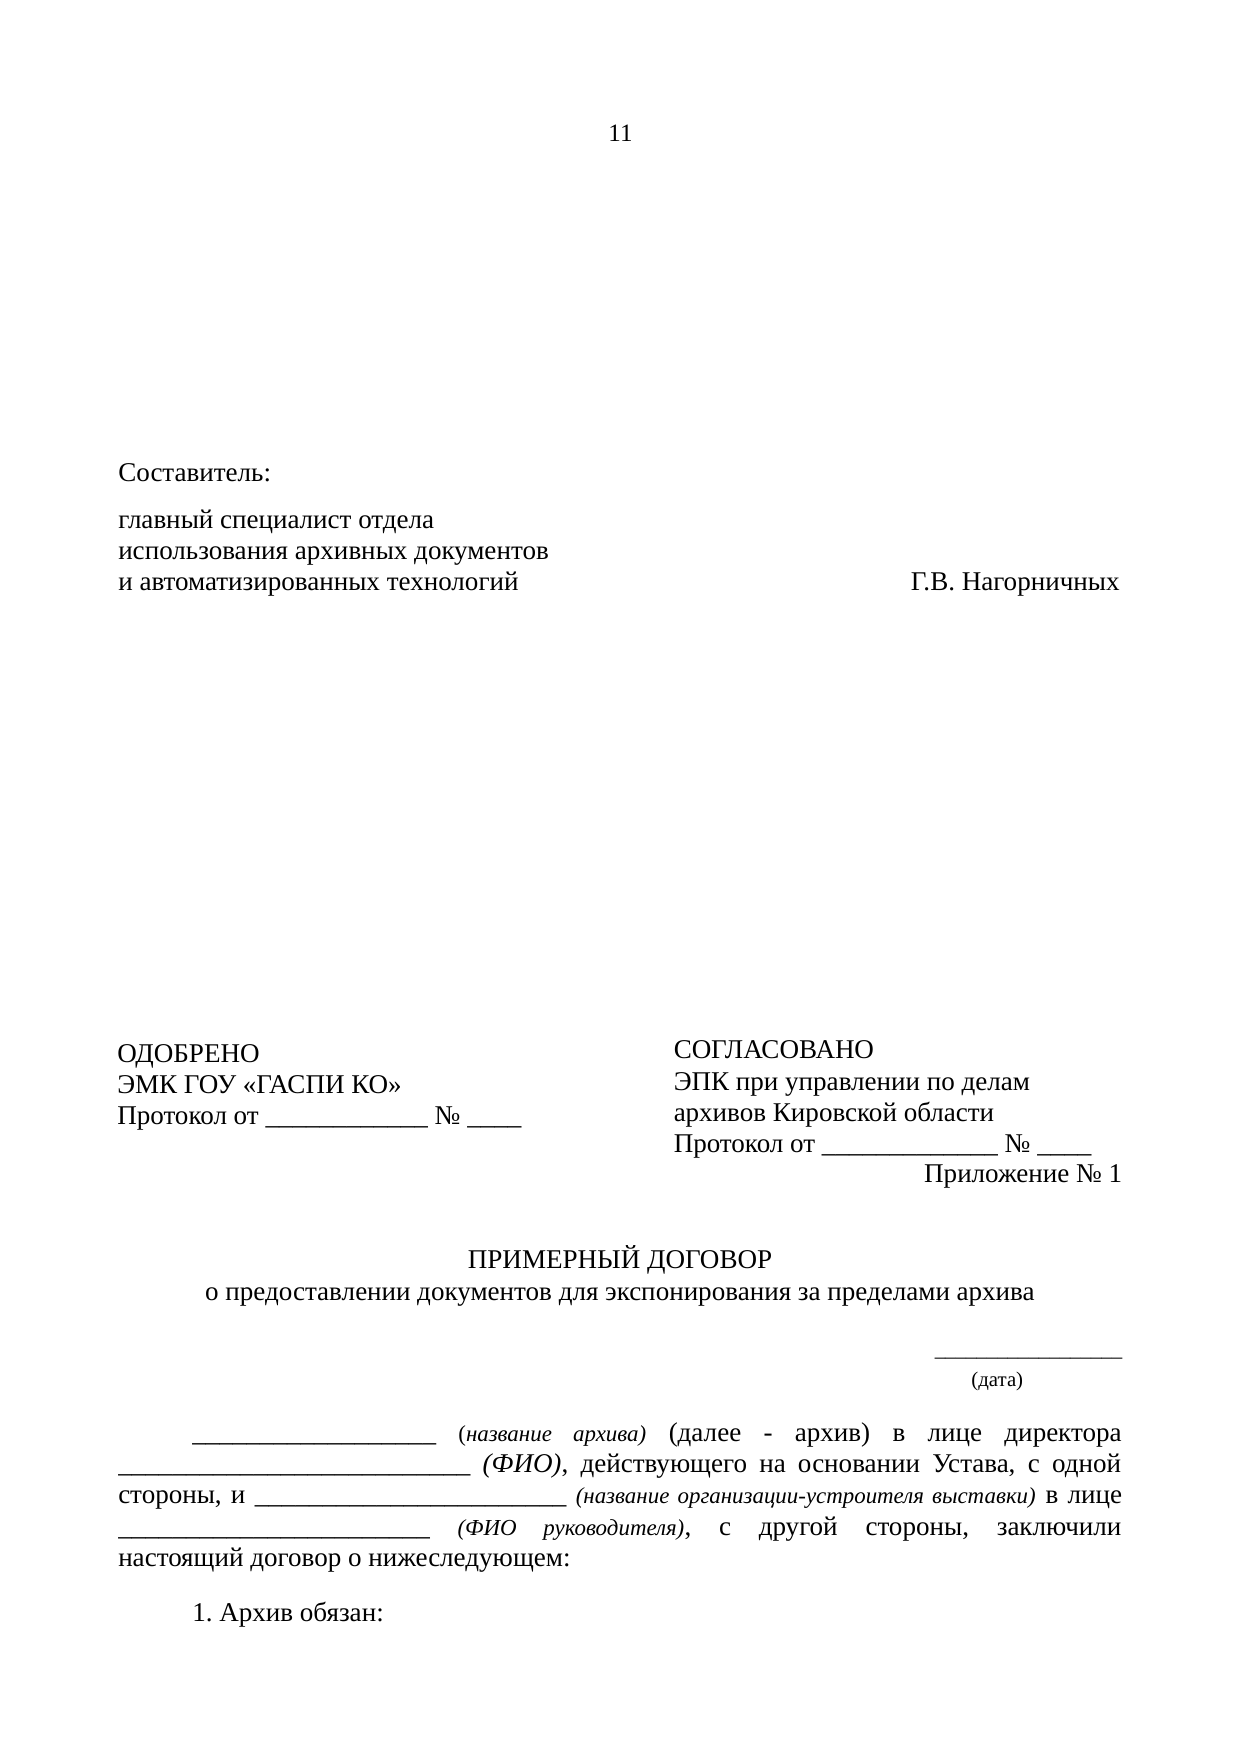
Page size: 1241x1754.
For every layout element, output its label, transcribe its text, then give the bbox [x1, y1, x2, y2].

text и автоматизированных технологий Г.В. Нагорничных [118, 565, 1122, 596]
text о предоставлении документов для экспонирования за пределами архива [118, 1274, 1122, 1306]
text __________________ [118, 1337, 1122, 1361]
text 1. Архив обязан: [118, 1596, 1122, 1627]
text Приложение № 1 [118, 1157, 1122, 1188]
text главный специалист отдела [118, 503, 1122, 534]
text Составитель: [118, 456, 1122, 487]
text ПРИМЕРНЫЙ ДОГОВОР [118, 1243, 1122, 1274]
text __________________ (название архива) (далее - архив) в лице директора __________________________ (ФИО), действующего на основании Устава, с одной стороны, и _______________________ (название организации-устроителя выставки) в лице _______________________ (ФИО руководителя), с другой стороны, заключили настоящий договор о нижеследующем: [118, 1416, 1122, 1572]
text (дата) [118, 1361, 1122, 1392]
text использования архивных документов [118, 534, 1122, 565]
